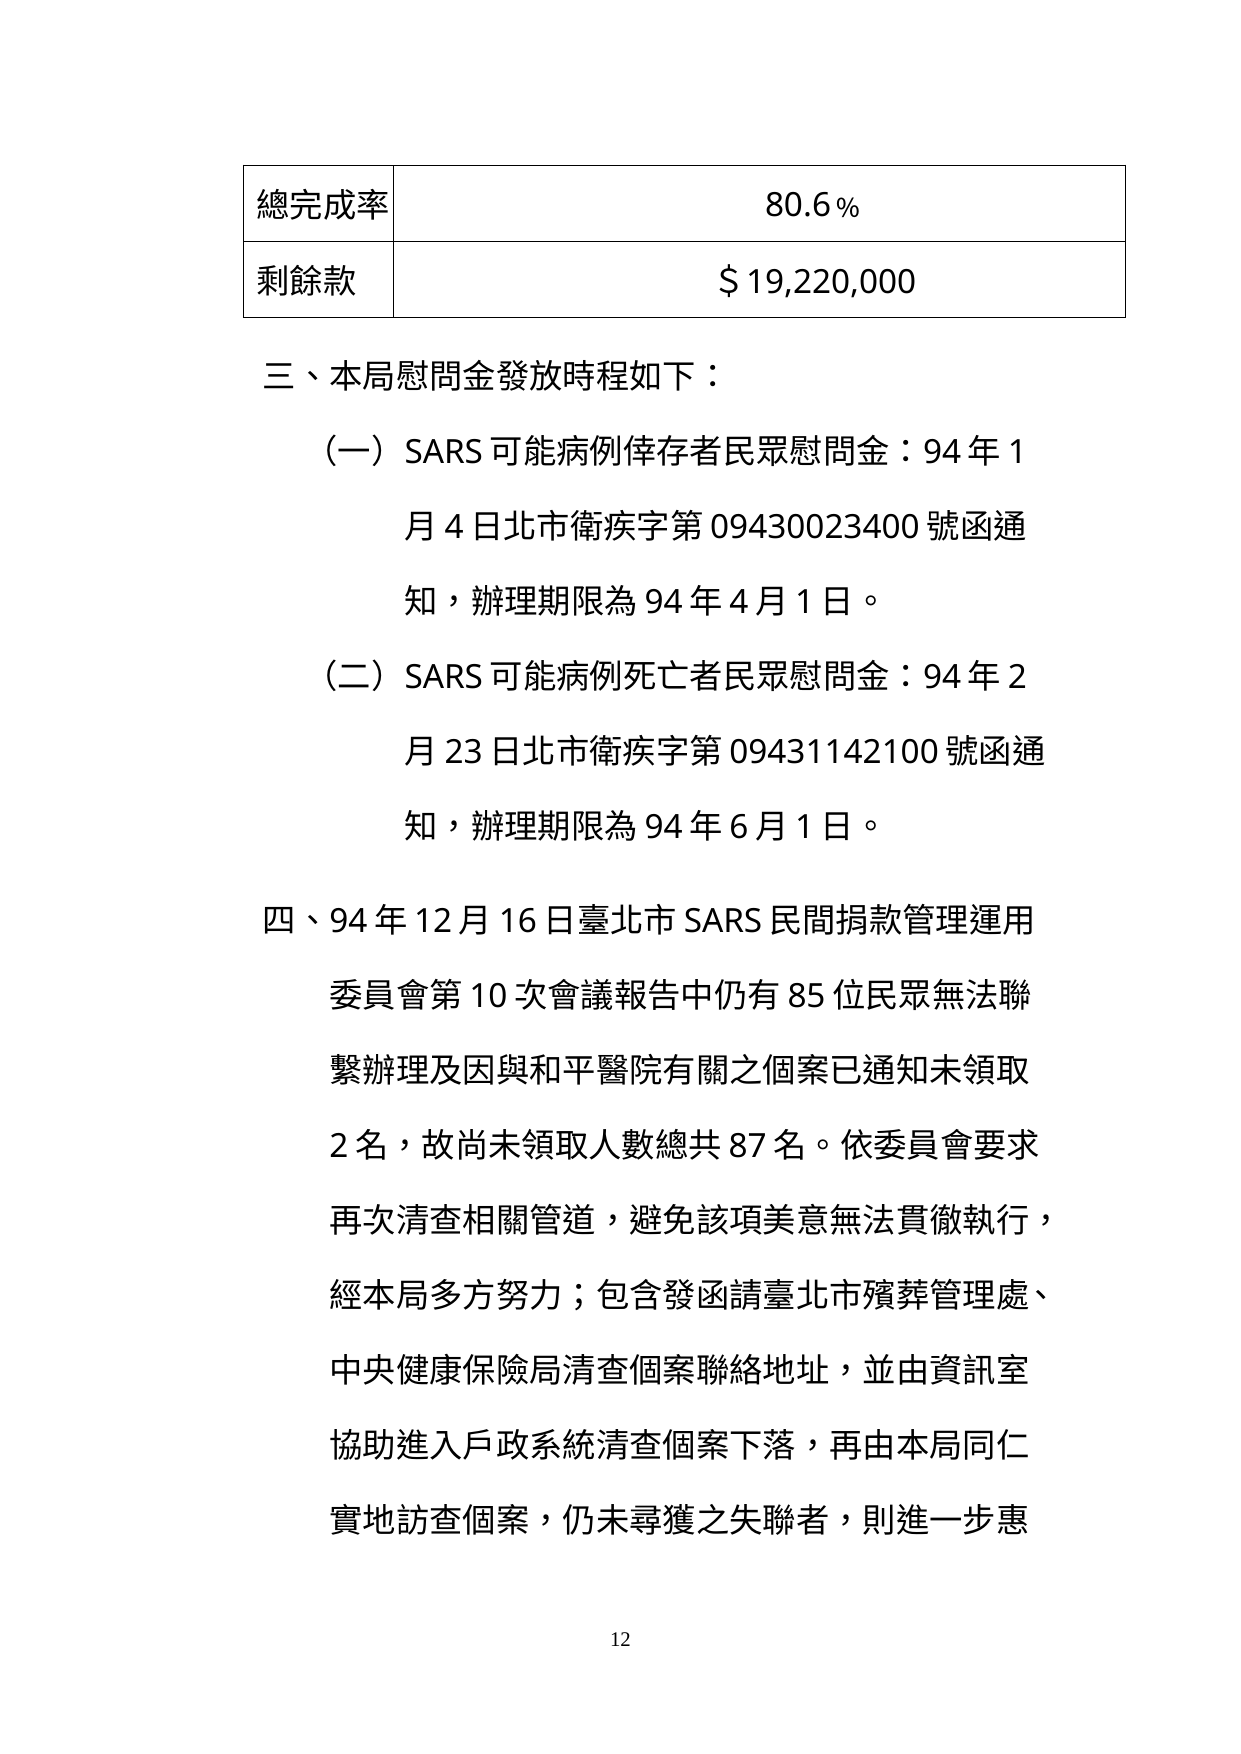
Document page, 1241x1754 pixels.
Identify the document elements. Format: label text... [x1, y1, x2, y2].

table_cell 剩餘款 [244, 242, 393, 317]
text 三、本局慰問金發放時程如下： [262, 336, 1053, 411]
table_cell 80.6﹪ [394, 166, 1125, 241]
table_cell 總完成率 [244, 166, 393, 241]
text （一）SARS可能病例倖存者民眾慰問金：94年1月4日北市衛疾字第09430023400號函通知，辦理期限為94年4月1日。 [304, 411, 1053, 636]
text 四、94年12月16日臺北市SARS民間捐款管理運用委員會第10次會議報告中仍有85位民眾無法聯繫辦理及因與和平醫院有關之個案已通知未領取2名，故尚未領取人數總共87名。依委員會要求再次清查相關管道，避免該項美意無法貫徹執行，經本局多方努力；包含發函請臺北市殯葬管理處、中央健康保險局清查個案聯絡地址，並由資訊室協助進入戶政系統清查個案下落，再由本局同仁實地訪查個案，仍未尋獲之失聯者，則進一步惠請內政部警政署協助尋找，結果後續共再完成38案，未完成請領分析如下：（以下內容業依委員意見如【備註】修正） [262, 880, 1053, 1555]
table_cell ＄19,220,000 [394, 242, 1125, 317]
text （二）SARS可能病例死亡者民眾慰問金：94年2月23日北市衛疾字第09431142100號函通知，辦理期限為94年6月1日。 [304, 636, 1053, 861]
